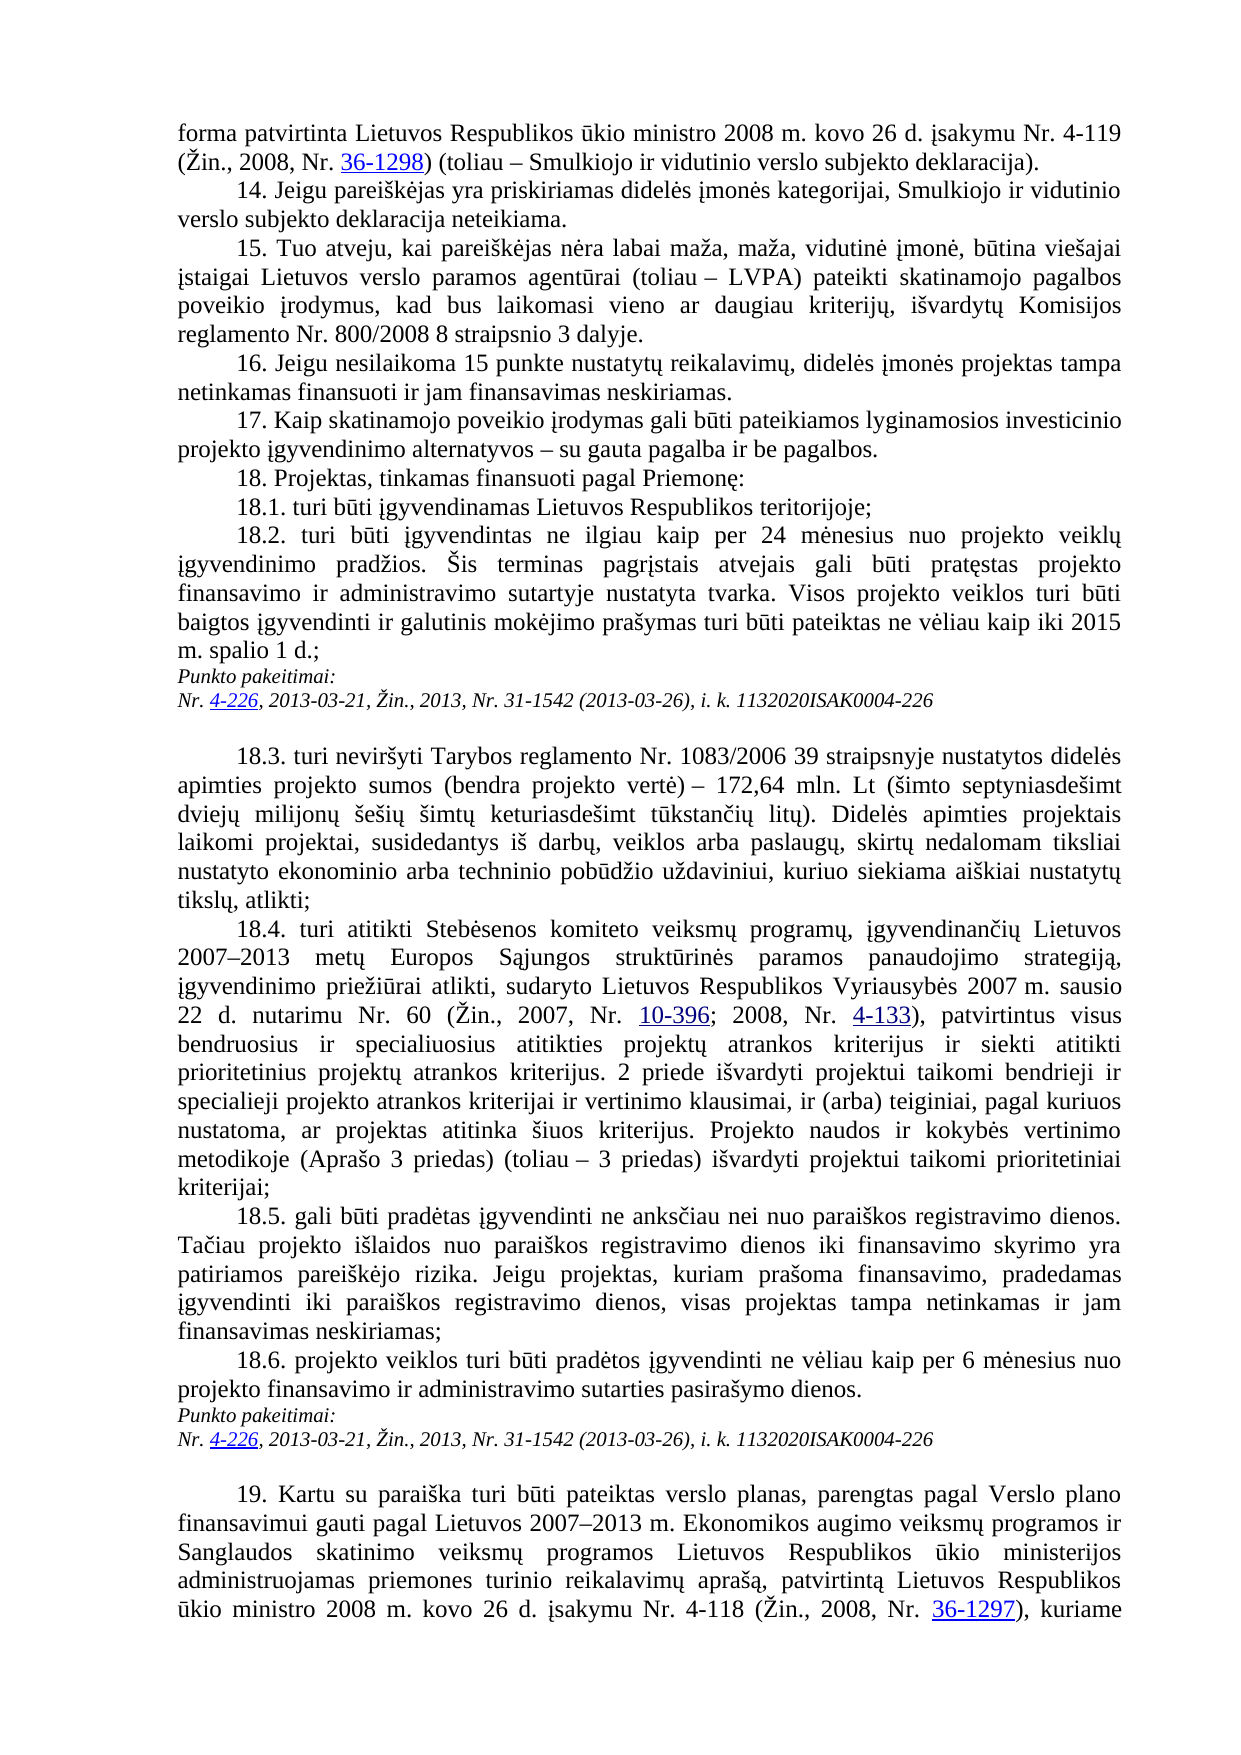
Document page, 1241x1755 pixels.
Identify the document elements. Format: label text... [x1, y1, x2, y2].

text 19. Kartu su paraiška turi būti pateiktas verslo planas, parengtas pagal Verslo plano finansavimui gauti pagal Lietuvos 2007–2013 m. Ekonomikos augimo veiksmų programos ir Sanglaudos skatinimo veiksmų programos Lietuvos Respublikos ūkio ministerijos administruojamas priemones turinio reikalavimų aprašą, patvirtintą Lietuvos Respublikos ūkio ministro 2008 m. kovo 26 d. įsakymu Nr. 4-118 (Žin., 2008, Nr. 36-1297), kuriame [177, 1479, 1122, 1623]
text Punkto pakeitimai: [177, 664, 1122, 688]
text 18.3. turi neviršyti Tarybos reglamento Nr. 1083/2006 39 straipsnyje nustatytos didelės apimties projekto sumos (bendra projekto vertė) – 172,64 mln. Lt (šimto septyniasdešimt dviejų milijonų šešių šimtų keturiasdešimt tūkstančių litų). Didelės apimties projektais laikomi projektai, susidedantys iš darbų, veiklos arba paslaugų, skirtų nedalomam tiksliai nustatyto ekonominio arba techninio pobūdžio uždaviniui, kuriuo siekiama aiškiai nustatytų tikslų, atlikti; [177, 741, 1122, 914]
text 17. Kaip skatinamojo poveikio įrodymas gali būti pateikiamos lyginamosios investicinio projekto įgyvendinimo alternatyvos – su gauta pagalba ir be pagalbos. [177, 406, 1122, 463]
text Nr. 4-226, 2013-03-21, Žin., 2013, Nr. 31-1542 (2013-03-26), i. k. 1132020ISAK0004-226 [177, 1427, 1122, 1451]
text 16. Jeigu nesilaikoma 15 punkte nustatytų reikalavimų, didelės įmonės projektas tampa netinkamas finansuoti ir jam finansavimas neskiriamas. [177, 348, 1122, 406]
text 14. Jeigu pareiškėjas yra priskiriamas didelės įmonės kategorijai, Smulkiojo ir vidutinio verslo subjekto deklaracija neteikiama. [177, 176, 1122, 233]
text 18.2. turi būti įgyvendintas ne ilgiau kaip per 24 mėnesius nuo projekto veiklų įgyvendinimo pradžios. Šis terminas pagrįstais atvejais gali būti pratęstas projekto finansavimo ir administravimo sutartyje nustatyta tvarka. Visos projekto veiklos turi būti baigtos įgyvendinti ir galutinis mokėjimo prašymas turi būti pateiktas ne vėliau kaip iki 2015 m. spalio 1 d.; [177, 521, 1122, 664]
text 18. Projektas, tinkamas finansuoti pagal Priemonę: [177, 463, 1122, 492]
text 18.1. turi būti įgyvendinamas Lietuvos Respublikos teritorijoje; [177, 492, 1122, 521]
text 18.4. turi atitikti Stebėsenos komiteto veiksmų programų, įgyvendinančių Lietuvos 2007–2013 metų Europos Sąjungos struktūrinės paramos panaudojimo strategiją, įgyvendinimo priežiūrai atlikti, sudaryto Lietuvos Respublikos Vyriausybės 2007 m. sausio 22 d. nutarimu Nr. 60 (Žin., 2007, Nr. 10-396; 2008, Nr. 4-133), patvirtintus visus bendruosius ir specialiuosius atitikties projektų atrankos kriterijus ir siekti atitikti prioritetinius projektų atrankos kriterijus. 2 priede išvardyti projektui taikomi bendrieji ir specialieji projekto atrankos kriterijai ir vertinimo klausimai, ir (arba) teiginiai, pagal kuriuos nustatoma, ar projektas atitinka šiuos kriterijus. Projekto naudos ir kokybės vertinimo metodikoje (Aprašo 3 priedas) (toliau – 3 priedas) išvardyti projektui taikomi prioritetiniai kriterijai; [177, 914, 1122, 1201]
text 18.5. gali būti pradėtas įgyvendinti ne anksčiau nei nuo paraiškos registravimo dienos. Tačiau projekto išlaidos nuo paraiškos registravimo dienos iki finansavimo skyrimo yra patiriamos pareiškėjo rizika. Jeigu projektas, kuriam prašoma finansavimo, pradedamas įgyvendinti iki paraiškos registravimo dienos, visas projektas tampa netinkamas ir jam finansavimas neskiriamas; [177, 1201, 1122, 1345]
text Punkto pakeitimai: [177, 1402, 1122, 1427]
text 15. Tuo atveju, kai pareiškėjas nėra labai maža, maža, vidutinė įmonė, būtina viešajai įstaigai Lietuvos verslo paramos agentūrai (toliau – LVPA) pateikti skatinamojo pagalbos poveikio įrodymus, kad bus laikomasi vieno ar daugiau kriterijų, išvardytų Komisijos reglamento Nr. 800/2008 8 straipsnio 3 dalyje. [177, 233, 1122, 348]
text Nr. 4-226, 2013-03-21, Žin., 2013, Nr. 31-1542 (2013-03-26), i. k. 1132020ISAK0004-226 [177, 688, 1122, 712]
text 18.6. projekto veiklos turi būti pradėtos įgyvendinti ne vėliau kaip per 6 mėnesius nuo projekto finansavimo ir administravimo sutarties pasirašymo dienos. [177, 1345, 1122, 1402]
text forma patvirtinta Lietuvos Respublikos ūkio ministro 2008 m. kovo 26 d. įsakymu Nr. 4-119 (Žin., 2008, Nr. 36-1298) (toliau – Smulkiojo ir vidutinio verslo subjekto deklaracija). [177, 118, 1122, 176]
